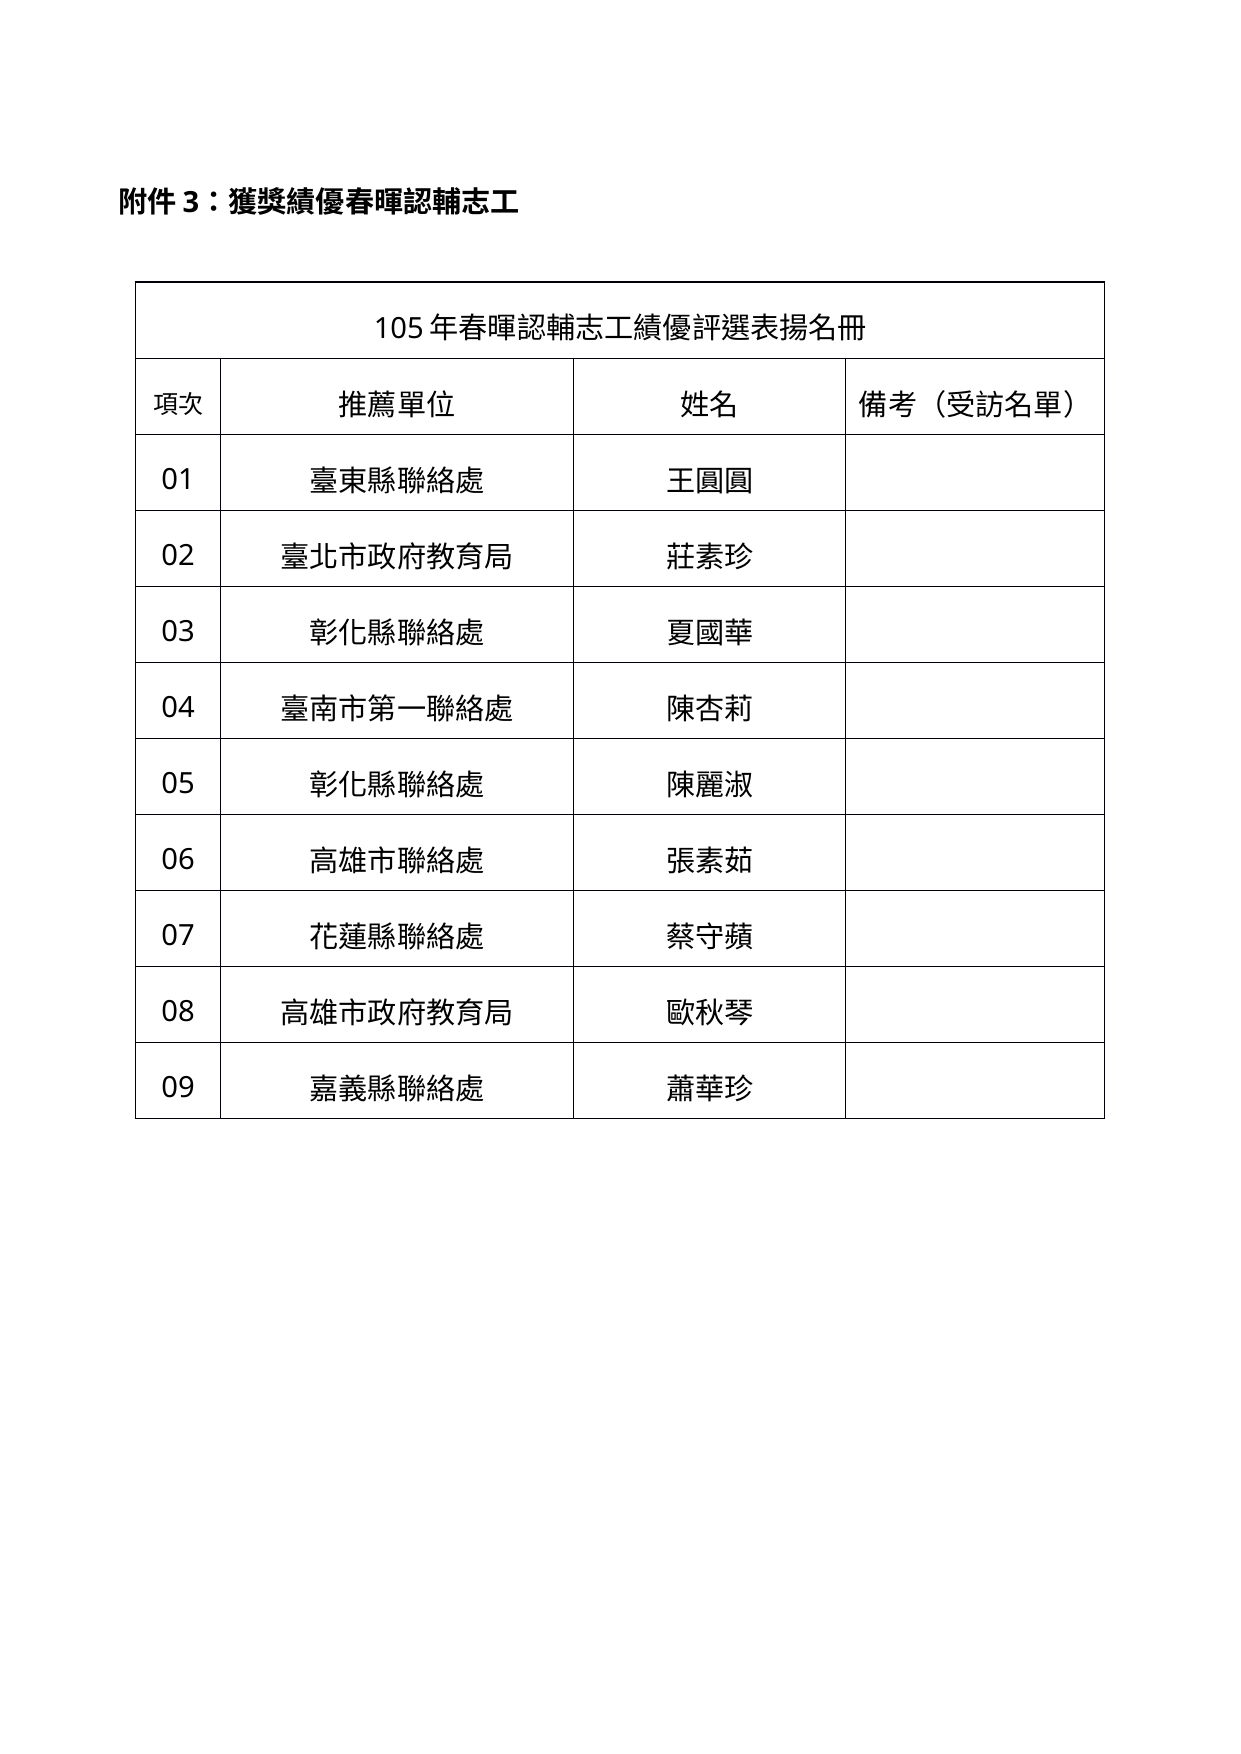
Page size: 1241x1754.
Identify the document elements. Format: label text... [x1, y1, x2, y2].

table_cell 歐秋琴 [574, 967, 845, 1042]
table_cell 08 [136, 967, 220, 1042]
table_cell [846, 739, 1104, 814]
table_cell 蔡守蘋 [574, 891, 845, 966]
table_cell 王圓圓 [574, 435, 845, 509]
table_cell 推薦單位 [221, 359, 573, 433]
table_cell [846, 511, 1104, 586]
table_cell 嘉義縣聯絡處 [221, 1043, 573, 1118]
table_cell [846, 435, 1104, 509]
table_cell 陳杏莉 [574, 663, 845, 738]
table_cell 06 [136, 815, 220, 890]
table_cell 彰化縣聯絡處 [221, 587, 573, 662]
table_cell [846, 663, 1104, 738]
table_cell 姓名 [574, 359, 845, 433]
table_cell 臺東縣聯絡處 [221, 435, 573, 509]
table_cell 09 [136, 1043, 220, 1118]
table_cell 莊素珍 [574, 511, 845, 586]
table_cell [846, 891, 1104, 966]
table_cell 夏國華 [574, 587, 845, 662]
table_cell 05 [136, 739, 220, 814]
table_cell 臺南市第一聯絡處 [221, 663, 573, 738]
table_cell 02 [136, 511, 220, 586]
table_cell 陳麗淑 [574, 739, 845, 814]
table_cell 01 [136, 435, 220, 509]
table_cell 臺北市政府教育局 [221, 511, 573, 586]
table_cell [846, 587, 1104, 662]
table_cell 項次 [136, 359, 220, 433]
table_cell 彰化縣聯絡處 [221, 739, 573, 814]
table_cell 蕭華珍 [574, 1043, 845, 1118]
table_cell 04 [136, 663, 220, 738]
table_cell [846, 1043, 1104, 1118]
table_header 105年春暉認輔志工績優評選表揚名冊 [136, 283, 1104, 357]
table_cell [846, 815, 1104, 890]
table_cell 07 [136, 891, 220, 966]
text 附件3：獲獎績優春暉認輔志工 [118, 156, 1122, 231]
table_cell 高雄市聯絡處 [221, 815, 573, 890]
table_cell 備考（受訪名單） [846, 359, 1104, 433]
table_cell 高雄市政府教育局 [221, 967, 573, 1042]
table_cell 03 [136, 587, 220, 662]
table_cell [846, 967, 1104, 1042]
table_cell 張素茹 [574, 815, 845, 890]
table_cell 花蓮縣聯絡處 [221, 891, 573, 966]
